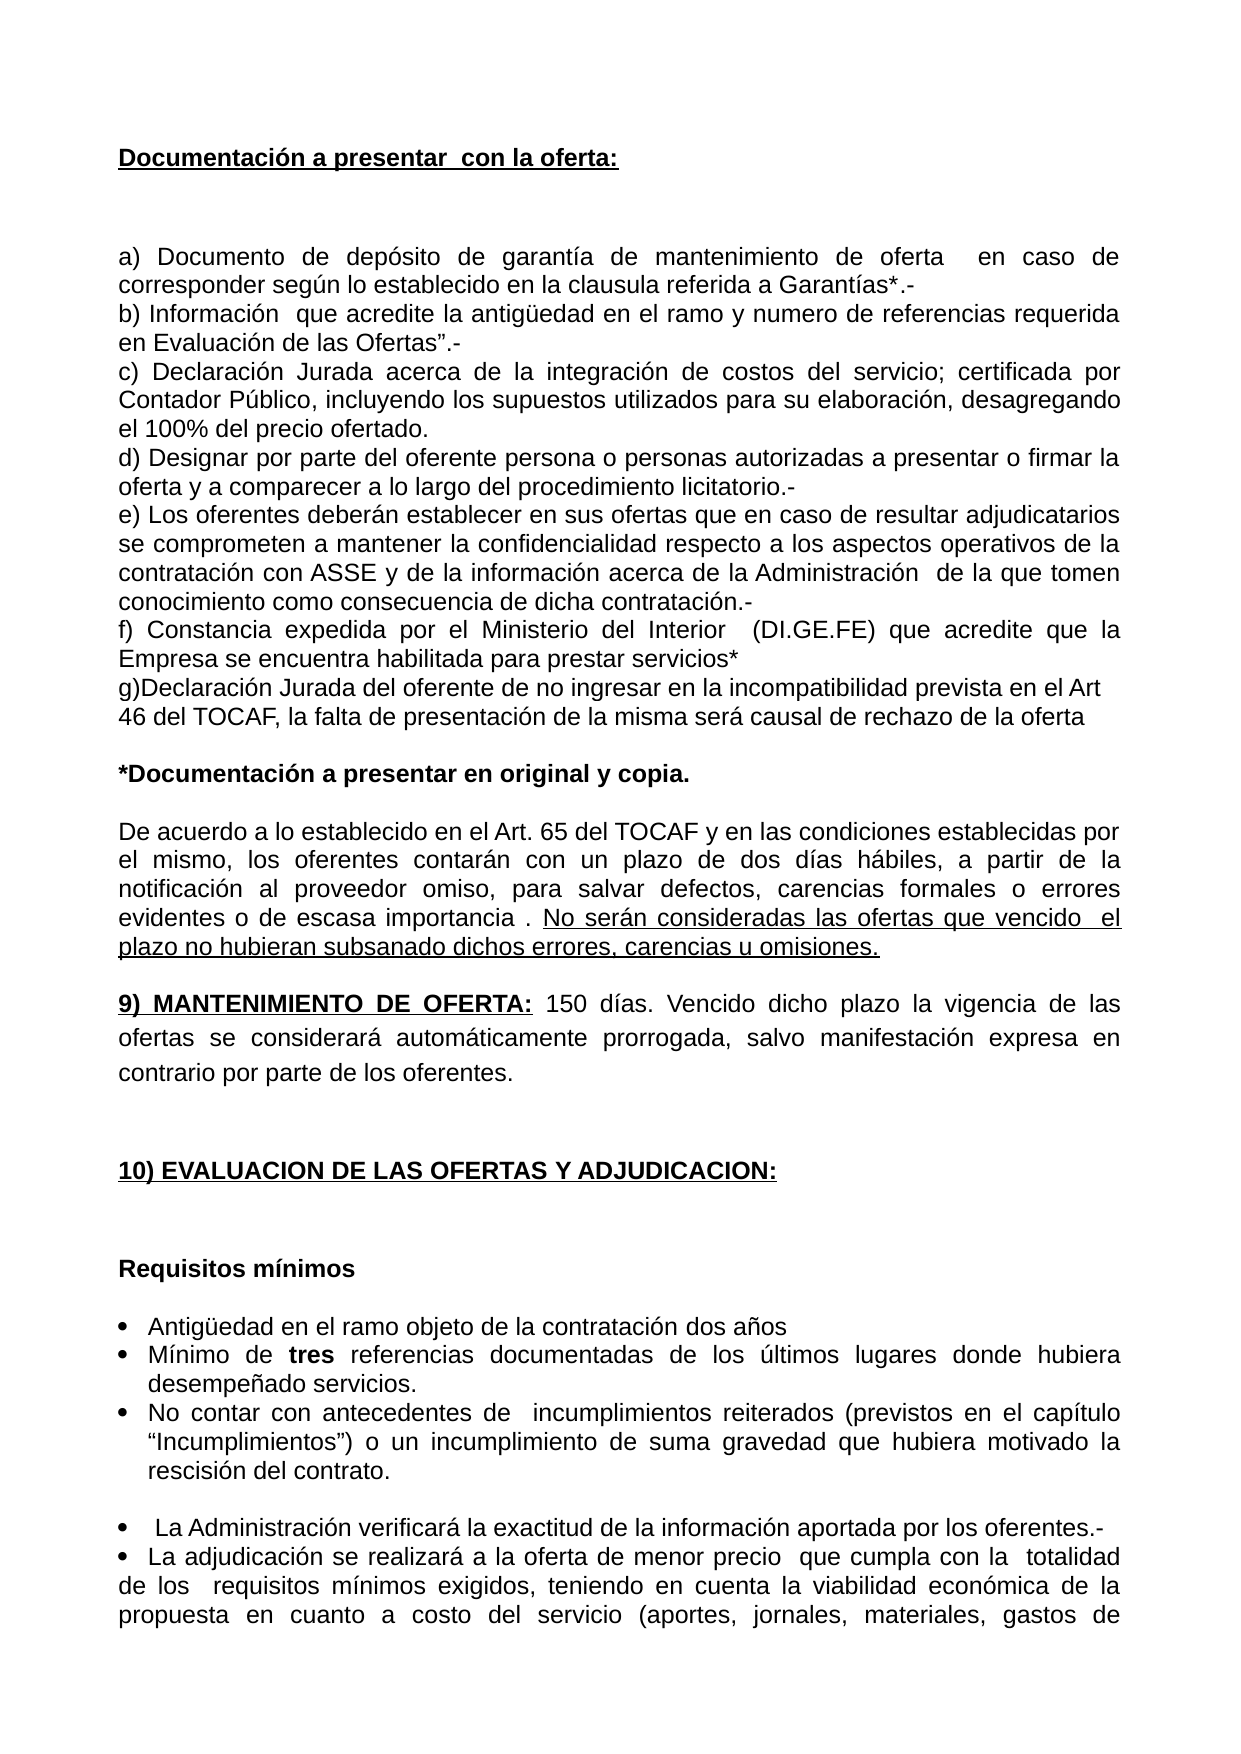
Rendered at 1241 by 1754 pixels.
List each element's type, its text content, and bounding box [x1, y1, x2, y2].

list No contar con antecedentes de incumplimientos reiterados (previstos en el capítulo “Incumplimientos”) o un incumplimiento de suma gravedad que hubiera motivado la rescisión del contrato. [118, 1398, 1122, 1484]
text Requisitos mínimos [118, 1254, 1122, 1283]
text 9) MANTENIMIENTO DE OFERTA: 150 días. Vencido dicho plazo la vigencia de las ofertas se considerará automáticamente prorrogada, salvo manifestación expresa en contrario por parte de los oferentes. [118, 989, 1122, 1087]
list La adjudicación se realizará a la oferta de menor precio que cumpla con la totalidad de los requisitos mínimos exigidos, teniendo en cuenta la viabilidad económica de la propuesta en cuanto a costo del servicio (aportes, jornales, materiales, gastos de [118, 1542, 1122, 1628]
list La Administración verificará la exactitud de la información aportada por los oferentes.- [118, 1513, 1122, 1542]
list Mínimo de tres referencias documentadas de los últimos lugares donde hubiera desempeñado servicios. [118, 1341, 1122, 1398]
text e) Los oferentes deberán establecer en sus ofertas que en caso de resultar adjudicatarios se comprometen a mantener la confidencialidad respecto a los aspectos operativos de la contratación con ASSE y de la información acerca de la Administración de la que tomen conocimiento como consecuencia de dicha contratación.- [118, 500, 1122, 615]
text *Documentación a presentar en original y copia. [118, 759, 1122, 788]
text a) Documento de depósito de garantía de mantenimiento de oferta en caso de corresponder según lo establecido en la clausula referida a Garantías*.- [118, 241, 1122, 299]
text g)Declaración Jurada del oferente de no ingresar en la incompatibilidad prevista en el Art 46 del TOCAF, la falta de presentación de la misma será causal de rechazo de la oferta [118, 673, 1122, 730]
text f) Constancia expedida por el Ministerio del Interior (DI.GE.FE) que acredite que la Empresa se encuentra habilitada para prestar servicios* [118, 615, 1122, 673]
text Documentación a presentar con la oferta: [118, 143, 1122, 172]
text De acuerdo a lo establecido en el Art. 65 del TOCAF y en las condiciones establecidas por el mismo, los oferentes contarán con un plazo de dos días hábiles, a partir de la notificación al proveedor omiso, para salvar defectos, carencias formales o errores evidentes o de escasa importancia . No serán consideradas las ofertas que vencido el plazo no hubieran subsanado dichos errores, carencias u omisiones. [118, 816, 1122, 960]
list Antigüedad en el ramo objeto de la contratación dos años [118, 1312, 1122, 1341]
text 10) EVALUACION DE LAS OFERTAS Y ADJUDICACION: [118, 1156, 1122, 1185]
text d) Designar por parte del oferente persona o personas autorizadas a presentar o firmar la oferta y a comparecer a lo largo del procedimiento licitatorio.- [118, 443, 1122, 500]
text c) Declaración Jurada acerca de la integración de costos del servicio; certificada por Contador Público, incluyendo los supuestos utilizados para su elaboración, desagregando el 100% del precio ofertado. [118, 356, 1122, 443]
text b) Información que acredite la antigüedad en el ramo y numero de referencias requerida en Evaluación de las Ofertas”.- [118, 299, 1122, 356]
